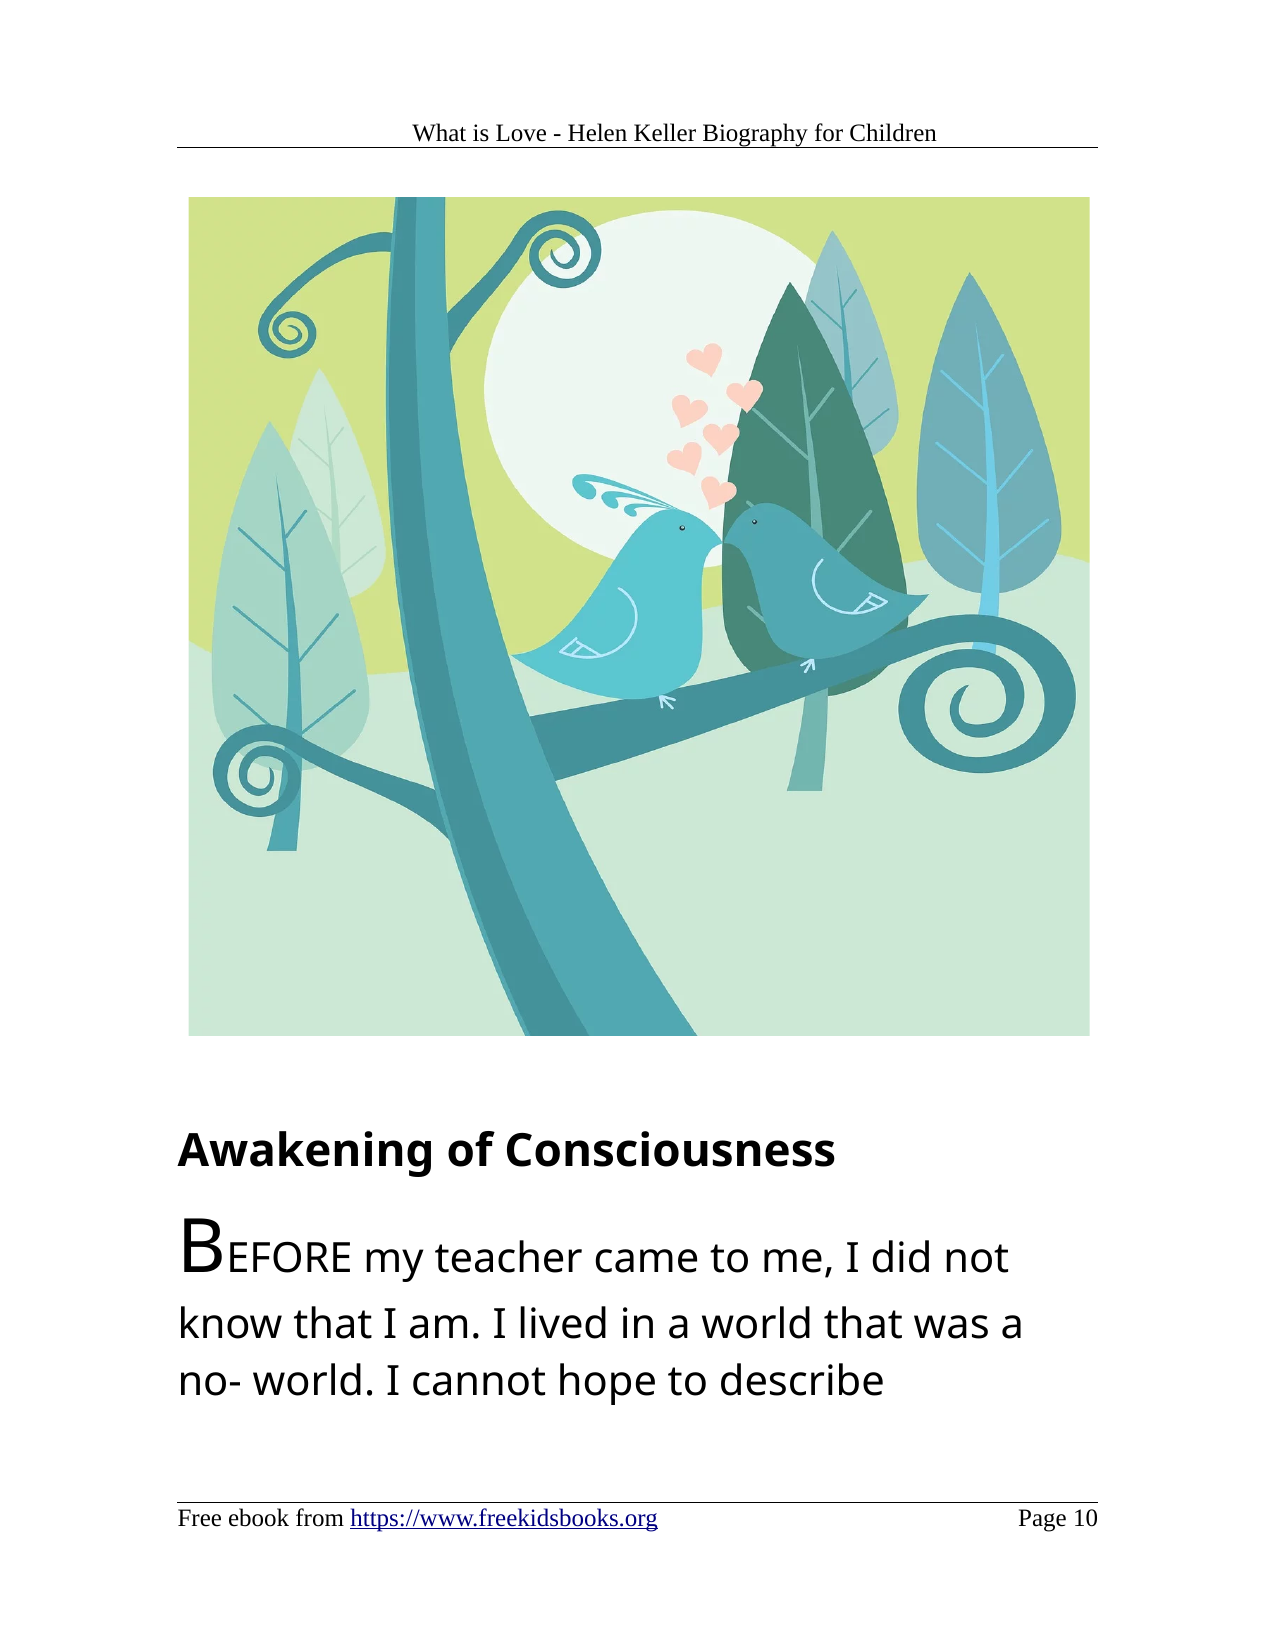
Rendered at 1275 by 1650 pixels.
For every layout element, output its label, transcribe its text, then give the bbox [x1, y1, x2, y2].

picture [188, 197, 1090, 1036]
subtitle Awakening of Consciousness [177, 1117, 1098, 1180]
text BEFORE my teacher came to me, I did not know that I am. I lived in a world that was a no- world. I cannot hope to describe [177, 1192, 1098, 1408]
